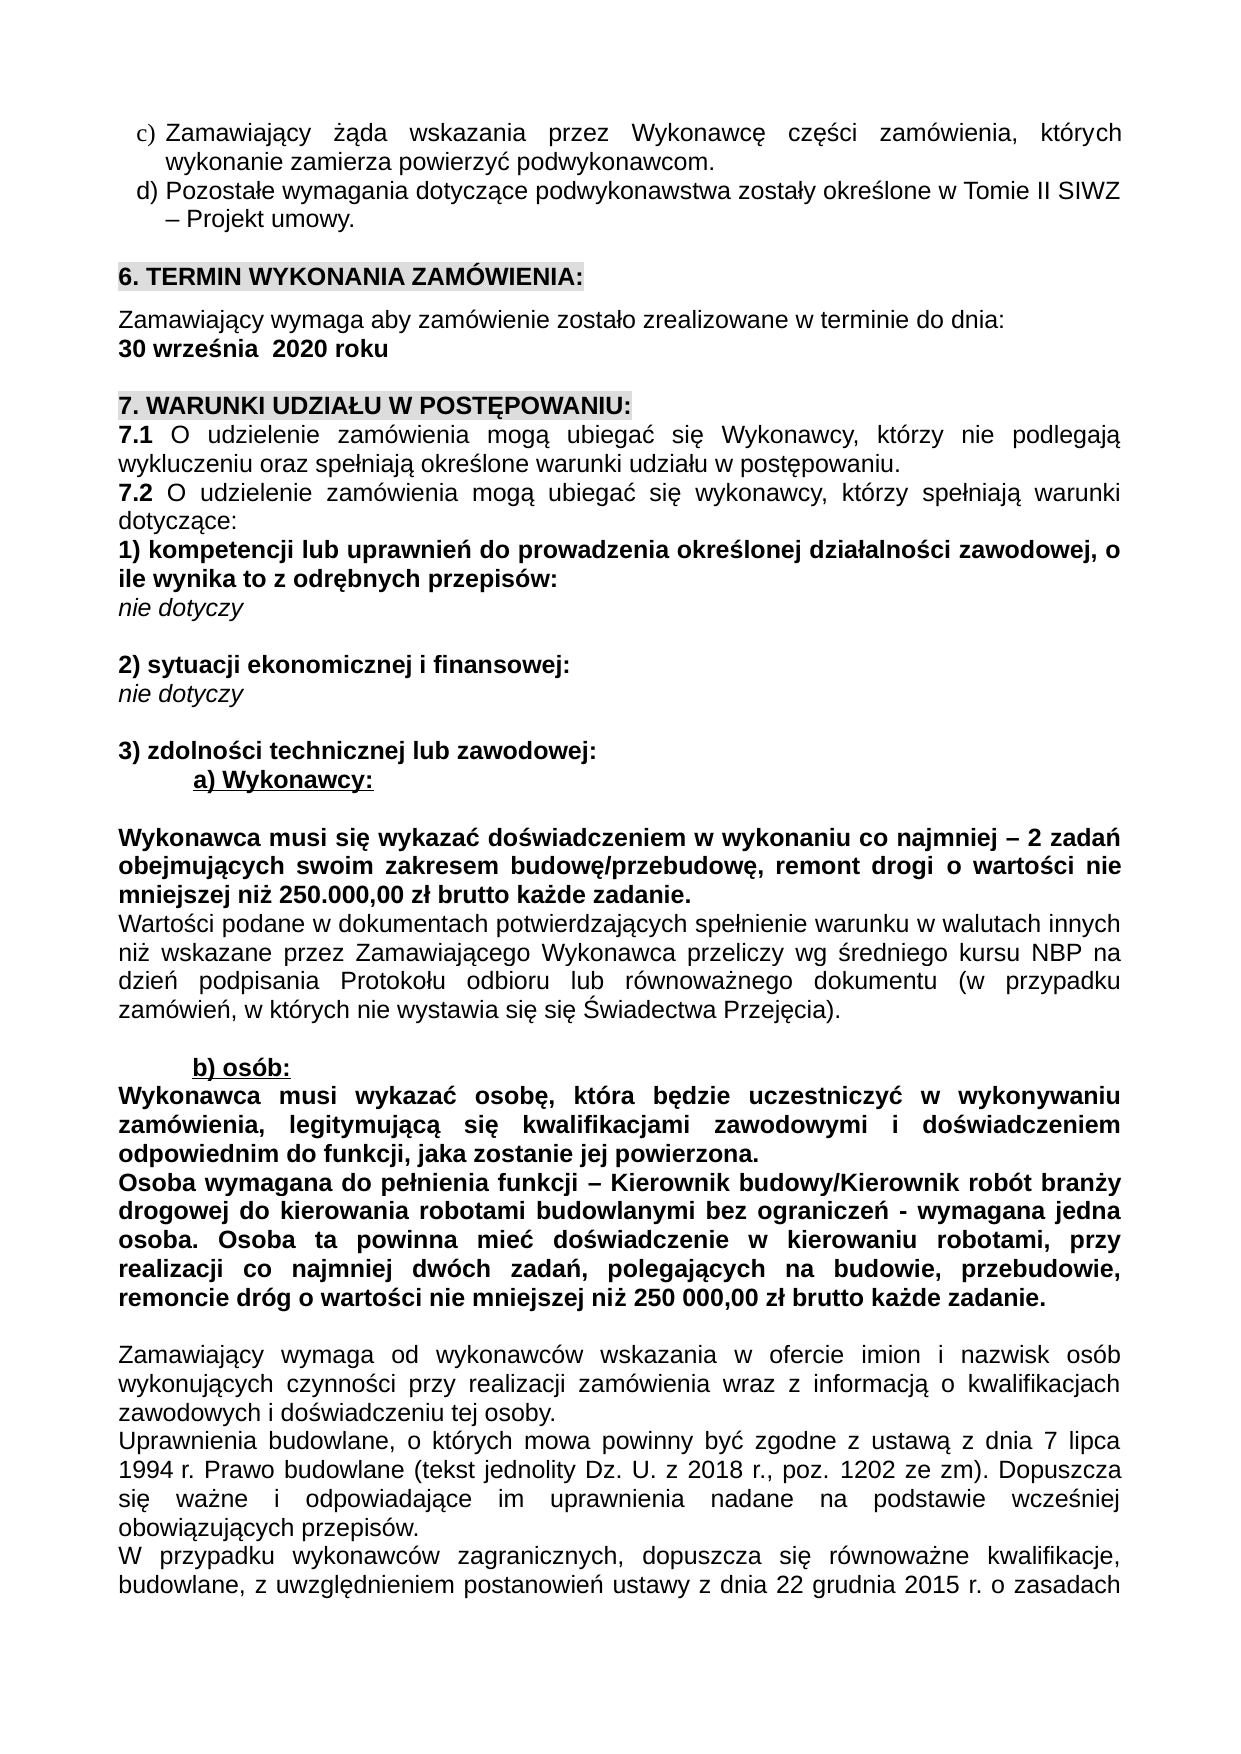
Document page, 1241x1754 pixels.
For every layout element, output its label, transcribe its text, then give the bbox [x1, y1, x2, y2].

text Wartości podane w dokumentach potwierdzających spełnienie warunku w walutach innych niż wskazane przez Zamawiającego Wykonawca przeliczy wg średniego kursu NBP na dzień podpisania Protokołu odbioru lub równoważnego dokumentu (w przypadku zamówień, w których nie wystawia się się Świadectwa Przejęcia). [118, 909, 1122, 1024]
text 7.2 O udzielenie zamówienia mogą ubiegać się wykonawcy, którzy spełniają warunki dotyczące: [118, 478, 1122, 535]
text 7.1 O udzielenie zamówienia mogą ubiegać się Wykonawcy, którzy nie podlegają wykluczeniu oraz spełniają określone warunki udziału w postępowaniu. [118, 420, 1122, 478]
list a) Wykonawcy: [193, 765, 1122, 794]
text nie dotyczy [118, 679, 1122, 708]
text Zamawiający wymaga od wykonawców wskazania w ofercie imion i nazwisk osób wykonujących czynności przy realizacji zamówienia wraz z informacją o kwalifikacjach zawodowych i doświadczeniu tej osoby. [118, 1340, 1122, 1426]
text Wykonawca musi wykazać osobę, która będzie uczestniczyć w wykonywaniu zamówienia, legitymującą się kwalifikacjami zawodowymi i doświadczeniem odpowiednim do funkcji, jaka zostanie jej powierzona. [118, 1081, 1122, 1168]
text Zamawiający wymaga aby zamówienie zostało zrealizowane w terminie do dnia: [118, 305, 1122, 334]
text 30 września 2020 roku [118, 334, 1122, 363]
text 6. TERMIN WYKONANIA ZAMÓWIENIA: [118, 262, 1122, 291]
text nie dotyczy [118, 593, 1122, 621]
text Osoba wymagana do pełnienia funkcji – Kierownik budowy/Kierownik robót branży drogowej do kierowania robotami budowlanymi bez ograniczeń - wymagana jedna osoba. Osoba ta powinna mieć doświadczenie w kierowaniu robotami, przy realizacji co najmniej dwóch zadań, polegających na budowie, przebudowie, remoncie dróg o wartości nie mniejszej niż 250 000,00 zł brutto każde zadanie. [118, 1168, 1122, 1311]
list Zamawiający żąda wskazania przez Wykonawcę części zamówienia, których wykonanie zamierza powierzyć podwykonawcom. [136, 118, 1122, 176]
list Pozostałe wymagania dotyczące podwykonawstwa zostały określone w Tomie II SIWZ – Projekt umowy. [136, 176, 1122, 233]
text b) osób: [118, 1053, 1122, 1081]
text 7. WARUNKI UDZIAŁU W POSTĘPOWANIU: [118, 391, 1122, 420]
text 1) kompetencji lub uprawnień do prowadzenia określonej działalności zawodowej, o ile wynika to z odrębnych przepisów: [118, 535, 1122, 593]
text Uprawnienia budowlane, o których mowa powinny być zgodne z ustawą z dnia 7 lipca 1994 r. Prawo budowlane (tekst jednolity Dz. U. z 2018 r., poz. 1202 ze zm). Dopuszcza się ważne i odpowiadające im uprawnienia nadane na podstawie wcześniej obowiązujących przepisów. [118, 1426, 1122, 1541]
text 3) zdolności technicznej lub zawodowej: [118, 736, 1122, 765]
text 2) sytuacji ekonomicznej i finansowej: [118, 650, 1122, 679]
text W przypadku wykonawców zagranicznych, dopuszcza się równoważne kwalifikacje, budowlane, z uwzględnieniem postanowień ustawy z dnia 22 grudnia 2015 r. o zasadach [118, 1541, 1122, 1599]
text Wykonawca musi się wykazać doświadczeniem w wykonaniu co najmniej – 2 zadań obejmujących swoim zakresem budowę/przebudowę, remont drogi o wartości nie mniejszej niż 250.000,00 zł brutto każde zadanie. [118, 823, 1122, 909]
